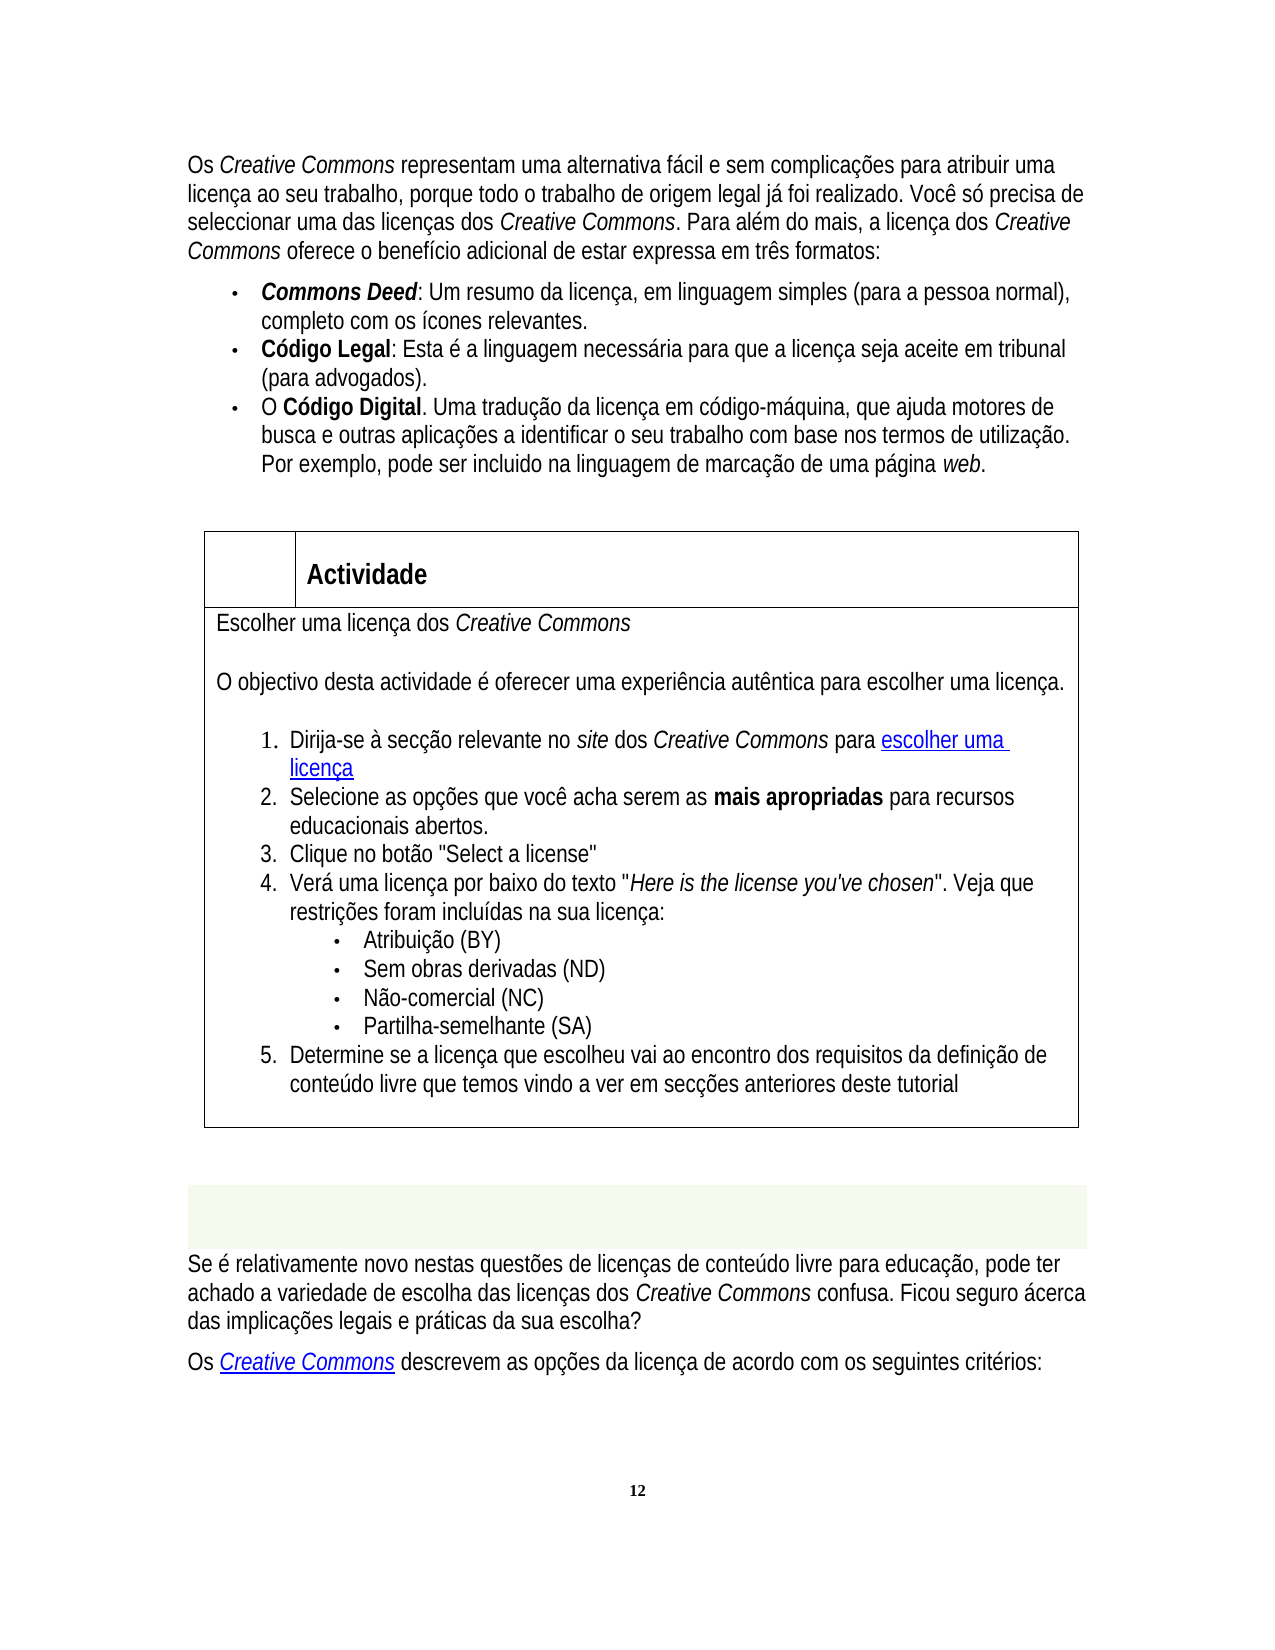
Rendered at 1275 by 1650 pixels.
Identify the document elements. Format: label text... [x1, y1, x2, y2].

text Os Creative Commons representam uma alternativa fácil e sem complicações para atribuir uma licença ao seu trabalho, porque todo o trabalho de origem legal já foi realizado. Você só precisa de seleccionar uma das licenças dos Creative Commons. Para além do mais, a licença dos Creative Commons oferece o benefício adicional de estar expressa em três formatos: [187, 150, 1087, 264]
table_header [205, 532, 295, 607]
list O Código Digital. Uma tradução da licença em código-máquina, que ajuda motores de busca e outras aplicações a identificar o seu trabalho com base nos termos de utilização. Por exemplo, pode ser incluido na linguagem de marcação de uma página web. [232, 392, 1087, 478]
list Commons Deed: Um resumo da licença, em linguagem simples (para a pessoa normal), completo com os ícones relevantes. [232, 277, 1087, 334]
list Código Legal: Esta é a linguagem necessária para que a licença seja aceite em tribunal (para advogados). [232, 334, 1087, 392]
text Os Creative Commons descrevem as opções da licença de acordo com os seguintes critérios: [187, 1347, 1087, 1376]
table_cell Escolher uma licença dos Creative Commons O objectivo desta actividade é oferecer uma experiência autêntica para escolher uma licença. Dirija-se à secção relevante no site dos Creative Commons para escolher uma licença Selecione as opções que você acha serem as mais apropriadas para recursos educacionais abertos. Clique no botão "Select a license" Verá uma licença por baixo do texto "Here is the license you've chosen". Veja que restrições foram incluídas na sua licença: Atribuição (BY) Sem obras derivadas (ND) Não-comercial (NC) Partilha-semelhante (SA) Determine se a licença que escolheu vai ao encontro dos requisitos da definição de conteúdo livre que temos vindo a ver em secções anteriores deste tutorial [205, 608, 1078, 1127]
text Se é relativamente novo nestas questões de licenças de conteúdo livre para educação, pode ter achado a variedade de escolha das licenças dos Creative Commons confusa. Ficou seguro ácerca das implicações legais e práticas da sua escolha? [187, 1249, 1087, 1335]
table_header Actividade [296, 532, 1078, 607]
table_header [188, 1185, 1087, 1249]
